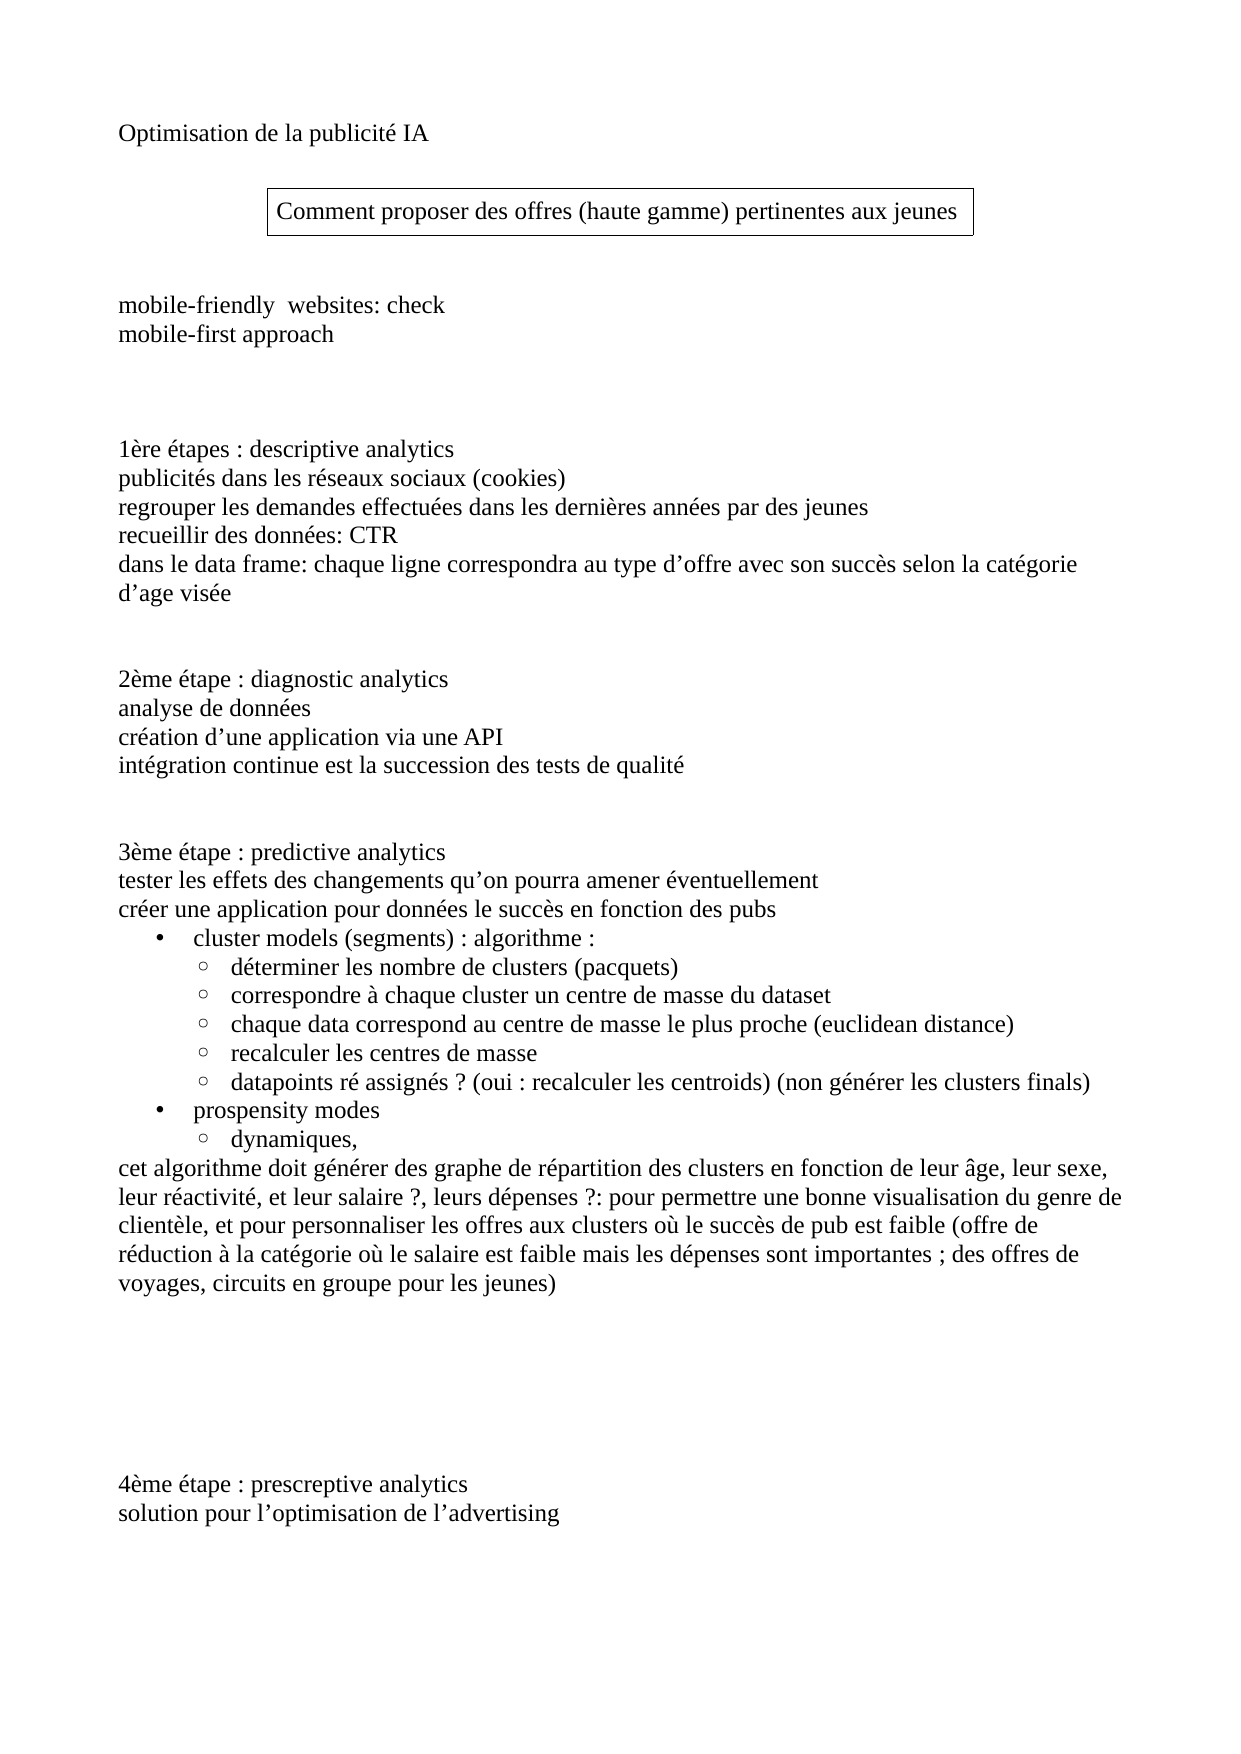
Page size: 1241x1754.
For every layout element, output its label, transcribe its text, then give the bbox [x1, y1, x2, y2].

text publicités dans les réseaux sociaux (cookies) [118, 463, 1122, 492]
text regrouper les demandes effectuées dans les dernières années par des jeunes [118, 492, 1122, 521]
text solution pour l’optimisation de l’advertising [118, 1498, 1122, 1527]
text Comment proposer des offres (haute gamme) pertinentes aux jeunes [276, 196, 964, 225]
text analyse de données [118, 693, 1122, 722]
text recueillir des données: CTR [118, 521, 1122, 549]
text 3ème étape : predictive analytics [118, 837, 1122, 866]
text Optimisation de la publicité IA [118, 118, 1122, 147]
text intégration continue est la succession des tests de qualité [118, 751, 1122, 779]
list chaque data correspond au centre de masse le plus proche (euclidean distance) [193, 1009, 1122, 1038]
list prospensity modes [156, 1096, 1122, 1124]
text 1ère étapes : descriptive analytics [118, 434, 1122, 463]
text 2ème étape : diagnostic analytics [118, 664, 1122, 693]
text 4ème étape : prescreptive analytics [118, 1469, 1122, 1498]
text cet algorithme doit générer des graphe de répartition des clusters en fonction de leur âge, leur sexe, leur réactivité, et leur salaire ?, leurs dépenses ?: pour permettre une bonne visualisation du genre de clientèle, et pour personnaliser les offres aux clusters où le succès de pub est faible (offre de réduction à la catégorie où le salaire est faible mais les dépenses sont importantes ; des offres de voyages, circuits en groupe pour les jeunes) [118, 1153, 1122, 1297]
list correspondre à chaque cluster un centre de masse du dataset [193, 981, 1122, 1009]
list dynamiques, [193, 1124, 1122, 1153]
text créer une application pour données le succès en fonction des pubs [118, 894, 1122, 923]
text mobile-first approach [118, 319, 1122, 348]
list datapoints ré assignés ? (oui : recalculer les centroids) (non générer les clusters finals) [193, 1067, 1122, 1096]
list cluster models (segments) : algorithme : [156, 923, 1122, 952]
text tester les effets des changements qu’on pourra amener éventuellement [118, 866, 1122, 894]
text création d’une application via une API [118, 722, 1122, 751]
text dans le data frame: chaque ligne correspondra au type d’offre avec son succès selon la catégorie d’age visée [118, 549, 1122, 607]
text mobile-friendly websites: check [118, 291, 1122, 319]
list déterminer les nombre de clusters (pacquets) [193, 952, 1122, 981]
list recalculer les centres de masse [193, 1038, 1122, 1067]
